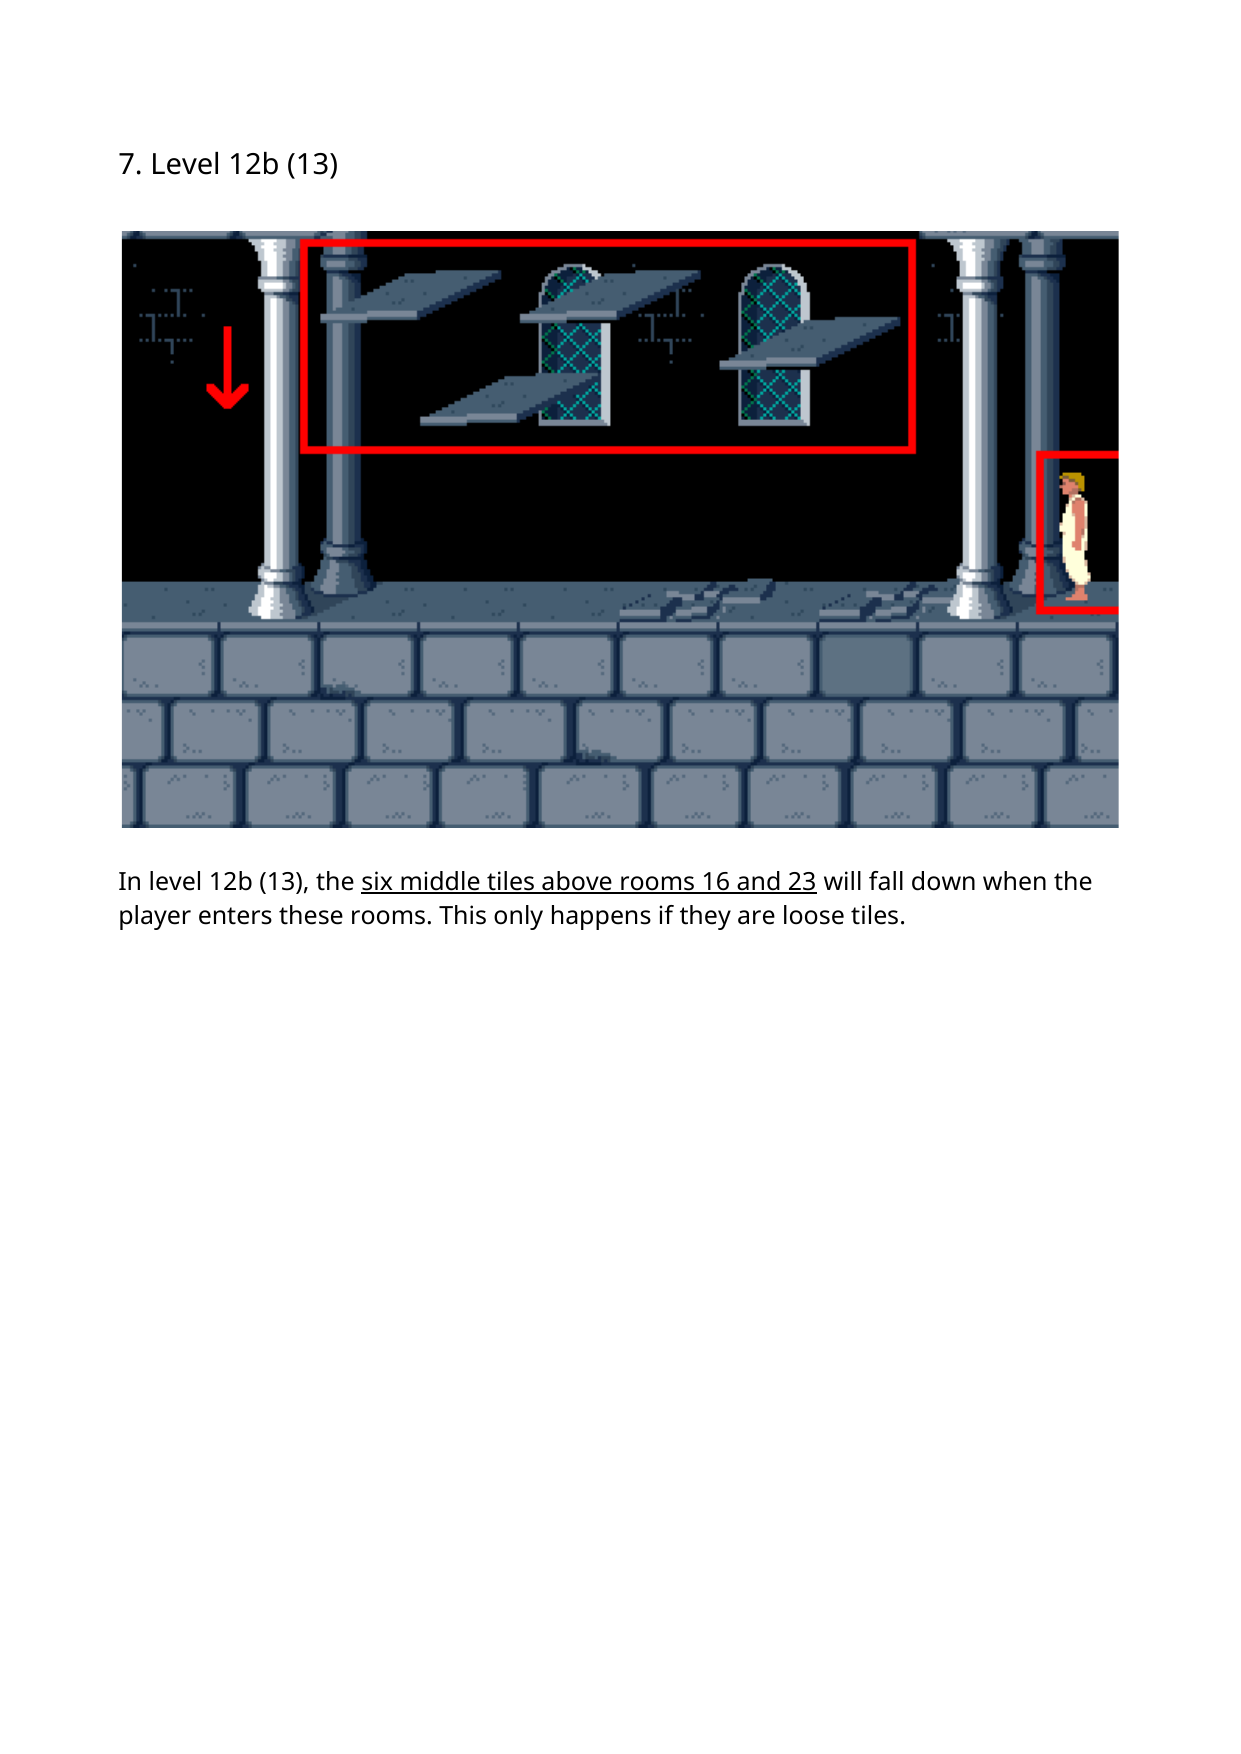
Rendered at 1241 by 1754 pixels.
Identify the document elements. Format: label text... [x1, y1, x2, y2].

text In level 12b (13), the six middle tiles above rooms 16 and 23 will fall down when the player enters these rooms. This only happens if they are loose tiles. [118, 863, 1122, 931]
picture [121, 231, 1119, 828]
subtitle 7. Level 12b (13) [118, 143, 1122, 183]
